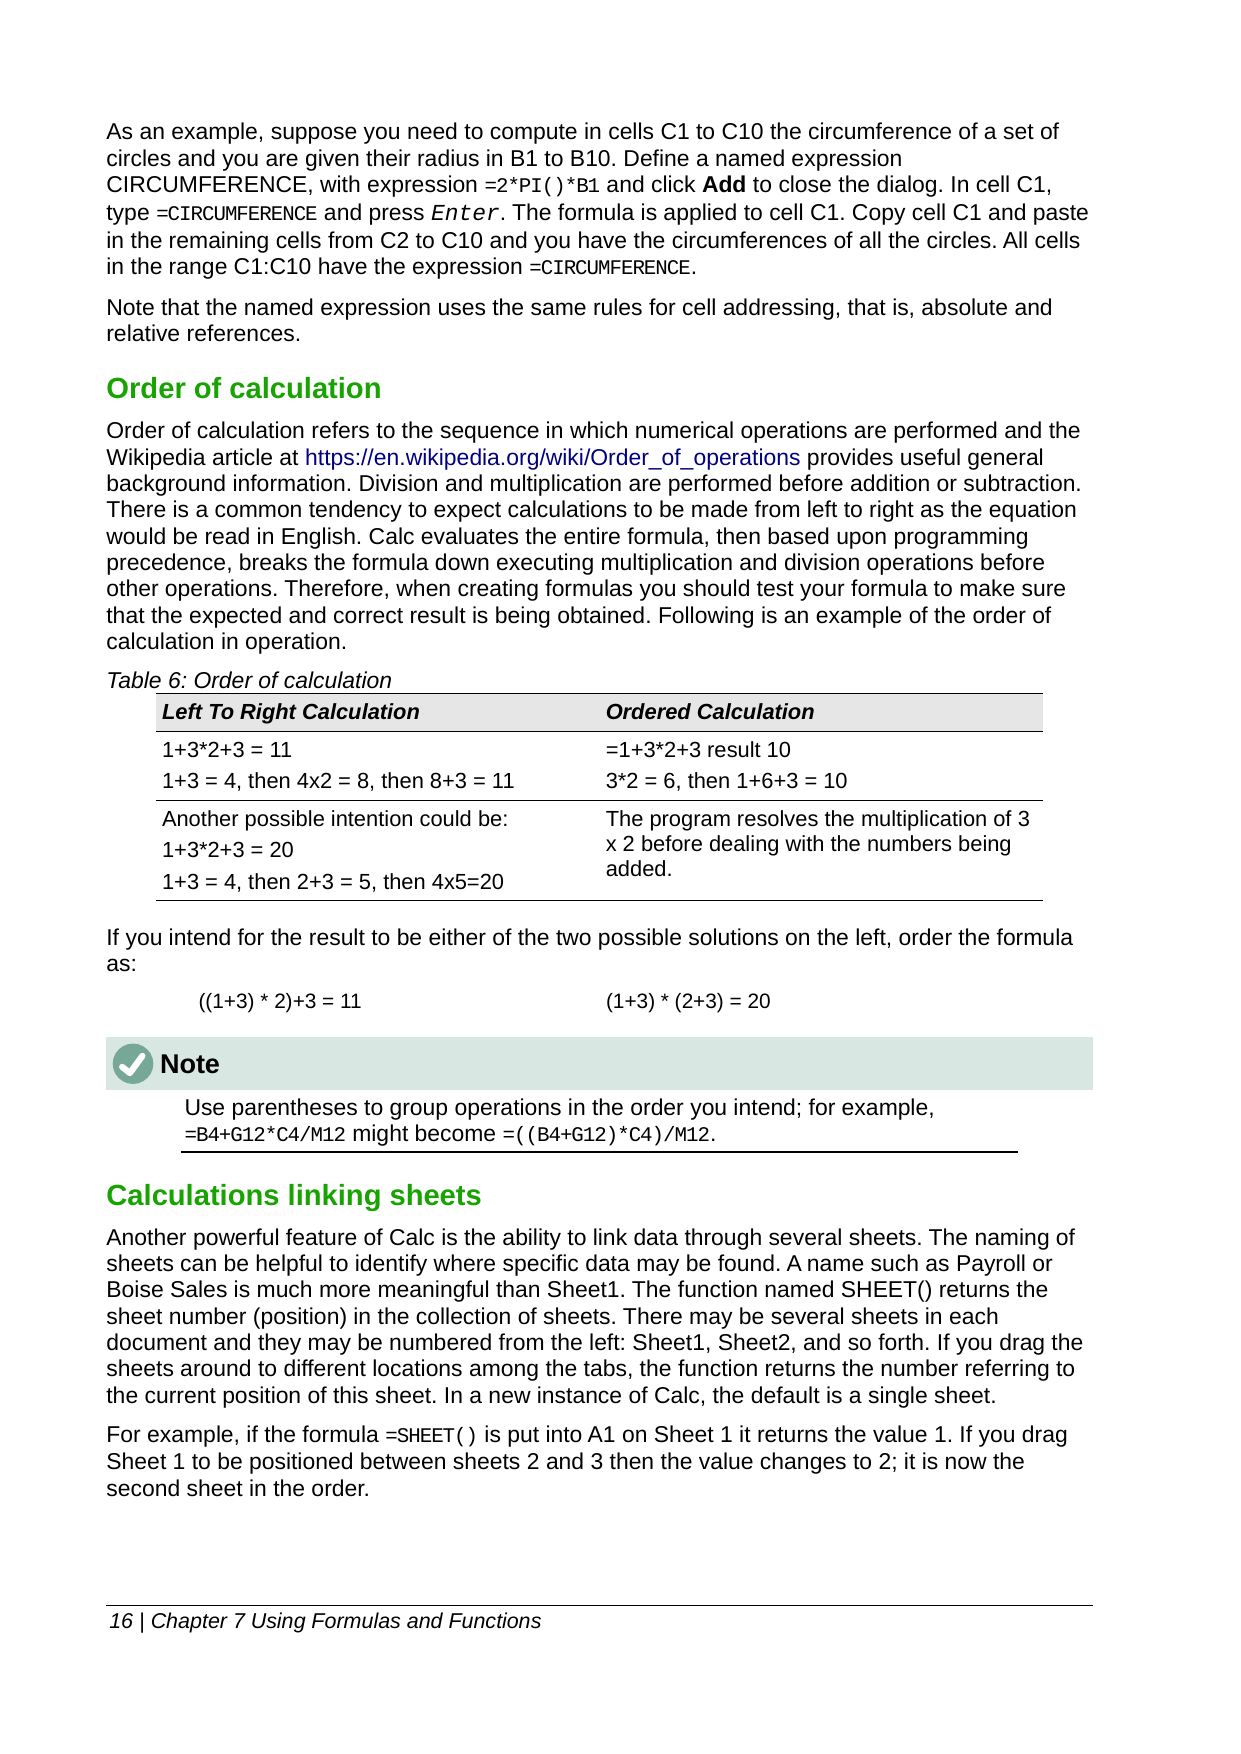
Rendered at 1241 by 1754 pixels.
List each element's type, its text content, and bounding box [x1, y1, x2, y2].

subtitle Note [106, 1037, 1093, 1090]
text Table 6: Order of calculation [106, 667, 1093, 693]
text Another powerful feature of Calc is the ability to link data through several sheets. The naming of sheets can be helpful to identify where specific data may be found. A name such as Payroll or Boise Sales is much more meaningful than Sheet1. The function named SHEET() returns the sheet number (position) in the collection of sheets. There may be several sheets in each document and they may be numbered from the left: Sheet1, Sheet2, and so forth. If you drag the sheets around to different locations among the tabs, the function returns the number referring to the current position of this sheet. In a new instance of Calc, the default is a single sheet. [106, 1224, 1093, 1408]
table_cell Another possible intention could be: 1+3*2+3 = 20 1+3 = 4, then 2+3 = 5, then 4x5=20 [156, 801, 599, 900]
text Use parentheses to group operations in the order you intend; for example, =B4+G12*C4/M12 might become =((B4+G12)*C4)/M12. [181, 1090, 1018, 1151]
subtitle Order of calculation [106, 371, 1093, 405]
table_header ((1+3) * 2)+3 = 11 [192, 989, 599, 1019]
subtitle Calculations linking sheets [106, 1178, 1093, 1211]
table_header Ordered Calculation [599, 694, 1043, 731]
text If you intend for the result to be either of the two possible solutions on the left, order the formula as: [106, 924, 1093, 977]
table_header Left To Right Calculation [156, 694, 599, 731]
table_cell =1+3*2+3 result 10 3*2 = 6, then 1+6+3 = 10 [599, 732, 1043, 800]
text As an example, suppose you need to compute in cells C1 to C10 the circumference of a set of circles and you are given their radius in B1 to B10. Define a named expression CIRCUMFERENCE, with expression =2*PI()*B1 and click Add to close the dialog. In cell C1, type =CIRCUMFERENCE and press Enter. The formula is applied to cell C1. Copy cell C1 and paste in the remaining cells from C2 to C10 and you have the circumferences of all the circles. All cells in the range C1:C10 have the expression =CIRCUMFERENCE. [106, 118, 1093, 281]
table_header (1+3) * (2+3) = 20 [600, 989, 958, 1019]
table_cell 1+3*2+3 = 11 1+3 = 4, then 4x2 = 8, then 8+3 = 11 [156, 732, 599, 800]
text Note that the named expression uses the same rules for cell addressing, that is, absolute and relative references. [106, 293, 1093, 346]
text For example, if the formula =SHEET() is put into A1 on Sheet 1 it returns the value 1. If you drag Sheet 1 to be positioned between sheets 2 and 3 then the value changes to 2; it is now the second sheet in the order. [106, 1421, 1093, 1501]
text Order of calculation refers to the sequence in which numerical operations are performed and the Wikipedia article at https://en.wikipedia.org/wiki/Order_of_operations provides useful general background information. Division and multiplication are performed before addition or subtraction. There is a common tendency to expect calculations to be made from left to right as the equation would be read in English. Calc evaluates the entire formula, then based upon programming precedence, breaks the formula down executing multiplication and division operations before other operations. Therefore, when creating formulas you should test your formula to make sure that the expected and correct result is being obtained. Following is an example of the order of calculation in operation. [106, 417, 1093, 654]
table_cell The program resolves the multiplication of 3 x 2 before dealing with the numbers being added. [599, 801, 1043, 900]
